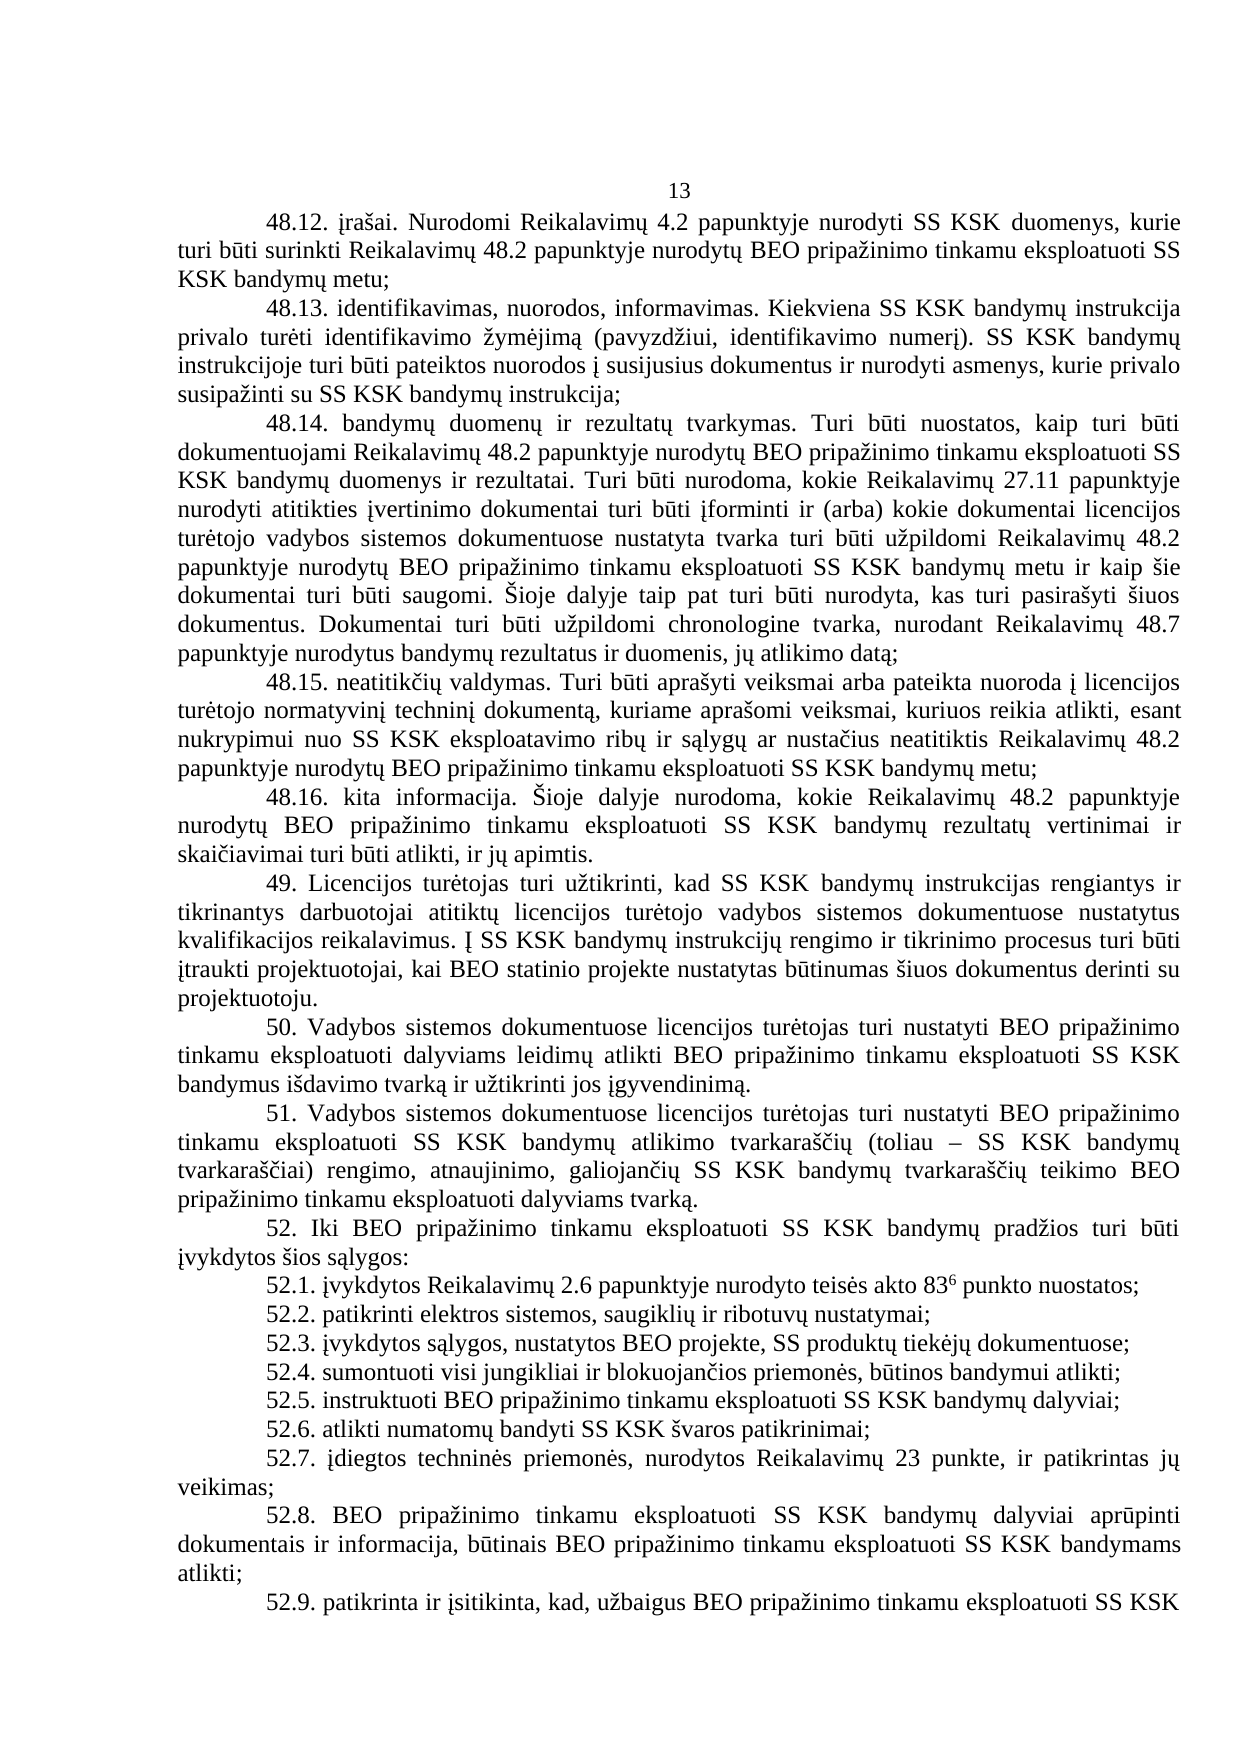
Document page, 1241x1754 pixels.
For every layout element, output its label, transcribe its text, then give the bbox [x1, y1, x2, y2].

text 52.1. įvykdytos Reikalavimų 2.6 papunktyje nurodyto teisės akto 836 punkto nuostatos; [177, 1270, 1181, 1299]
text 52.3. įvykdytos sąlygos, nustatytos BEO projekte, SS produktų tiekėjų dokumentuose; [177, 1328, 1181, 1357]
text 52.2. patikrinti elektros sistemos, saugiklių ir ribotuvų nustatymai; [177, 1299, 1181, 1328]
text 52.9. patikrinta ir įsitikinta, kad, užbaigus BEO pripažinimo tinkamu eksploatuoti SS KSK [177, 1587, 1181, 1615]
text 52.8. BEO pripažinimo tinkamu eksploatuoti SS KSK bandymų dalyviai aprūpinti dokumentais ir informacija, būtinais BEO pripažinimo tinkamu eksploatuoti SS KSK bandymams atlikti; [177, 1500, 1181, 1587]
text 48.12. įrašai. Nurodomi Reikalavimų 4.2 papunktyje nurodyti SS KSK duomenys, kurie turi būti surinkti Reikalavimų 48.2 papunktyje nurodytų BEO pripažinimo tinkamu eksploatuoti SS KSK bandymų metu; [177, 207, 1181, 293]
text 51. Vadybos sistemos dokumentuose licencijos turėtojas turi nustatyti BEO pripažinimo tinkamu eksploatuoti SS KSK bandymų atlikimo tvarkaraščių (toliau – SS KSK bandymų tvarkaraščiai) rengimo, atnaujinimo, galiojančių SS KSK bandymų tvarkaraščių teikimo BEO pripažinimo tinkamu eksploatuoti dalyviams tvarką. [177, 1098, 1181, 1213]
text 52.5. instruktuoti BEO pripažinimo tinkamu eksploatuoti SS KSK bandymų dalyviai; [177, 1385, 1181, 1414]
text 48.16. kita informacija. Šioje dalyje nurodoma, kokie Reikalavimų 48.2 papunktyje nurodytų BEO pripažinimo tinkamu eksploatuoti SS KSK bandymų rezultatų vertinimai ir skaičiavimai turi būti atlikti, ir jų apimtis. [177, 782, 1181, 868]
text 52. Iki BEO pripažinimo tinkamu eksploatuoti SS KSK bandymų pradžios turi būti įvykdytos šios sąlygos: [177, 1213, 1181, 1270]
text 52.6. atlikti numatomų bandyti SS KSK švaros patikrinimai; [177, 1414, 1181, 1443]
text 48.13. identifikavimas, nuorodos, informavimas. Kiekviena SS KSK bandymų instrukcija privalo turėti identifikavimo žymėjimą (pavyzdžiui, identifikavimo numerį). SS KSK bandymų instrukcijoje turi būti pateiktos nuorodos į susijusius dokumentus ir nurodyti asmenys, kurie privalo susipažinti su SS KSK bandymų instrukcija; [177, 293, 1181, 408]
text 49. Licencijos turėtojas turi užtikrinti, kad SS KSK bandymų instrukcijas rengiantys ir tikrinantys darbuotojai atitiktų licencijos turėtojo vadybos sistemos dokumentuose nustatytus kvalifikacijos reikalavimus. Į SS KSK bandymų instrukcijų rengimo ir tikrinimo procesus turi būti įtraukti projektuotojai, kai BEO statinio projekte nustatytas būtinumas šiuos dokumentus derinti su projektuotoju. [177, 868, 1181, 1012]
text 50. Vadybos sistemos dokumentuose licencijos turėtojas turi nustatyti BEO pripažinimo tinkamu eksploatuoti dalyviams leidimų atlikti BEO pripažinimo tinkamu eksploatuoti SS KSK bandymus išdavimo tvarką ir užtikrinti jos įgyvendinimą. [177, 1012, 1181, 1098]
text 48.14. bandymų duomenų ir rezultatų tvarkymas. Turi būti nuostatos, kaip turi būti dokumentuojami Reikalavimų 48.2 papunktyje nurodytų BEO pripažinimo tinkamu eksploatuoti SS KSK bandymų duomenys ir rezultatai. Turi būti nurodoma, kokie Reikalavimų 27.11 papunktyje nurodyti atitikties įvertinimo dokumentai turi būti įforminti ir (arba) kokie dokumentai licencijos turėtojo vadybos sistemos dokumentuose nustatyta tvarka turi būti užpildomi Reikalavimų 48.2 papunktyje nurodytų BEO pripažinimo tinkamu eksploatuoti SS KSK bandymų metu ir kaip šie dokumentai turi būti saugomi. Šioje dalyje taip pat turi būti nurodyta, kas turi pasirašyti šiuos dokumentus. Dokumentai turi būti užpildomi chronologine tvarka, nurodant Reikalavimų 48.7 papunktyje nurodytus bandymų rezultatus ir duomenis, jų atlikimo datą; [177, 408, 1181, 667]
text 52.4. sumontuoti visi jungikliai ir blokuojančios priemonės, būtinos bandymui atlikti; [177, 1357, 1181, 1385]
text 52.7. įdiegtos techninės priemonės, nurodytos Reikalavimų 23 punkte, ir patikrintas jų veikimas; [177, 1443, 1181, 1500]
text 48.15. neatitikčių valdymas. Turi būti aprašyti veiksmai arba pateikta nuoroda į licencijos turėtojo normatyvinį techninį dokumentą, kuriame aprašomi veiksmai, kuriuos reikia atlikti, esant nukrypimui nuo SS KSK eksploatavimo ribų ir sąlygų ar nustačius neatitiktis Reikalavimų 48.2 papunktyje nurodytų BEO pripažinimo tinkamu eksploatuoti SS KSK bandymų metu; [177, 667, 1181, 782]
